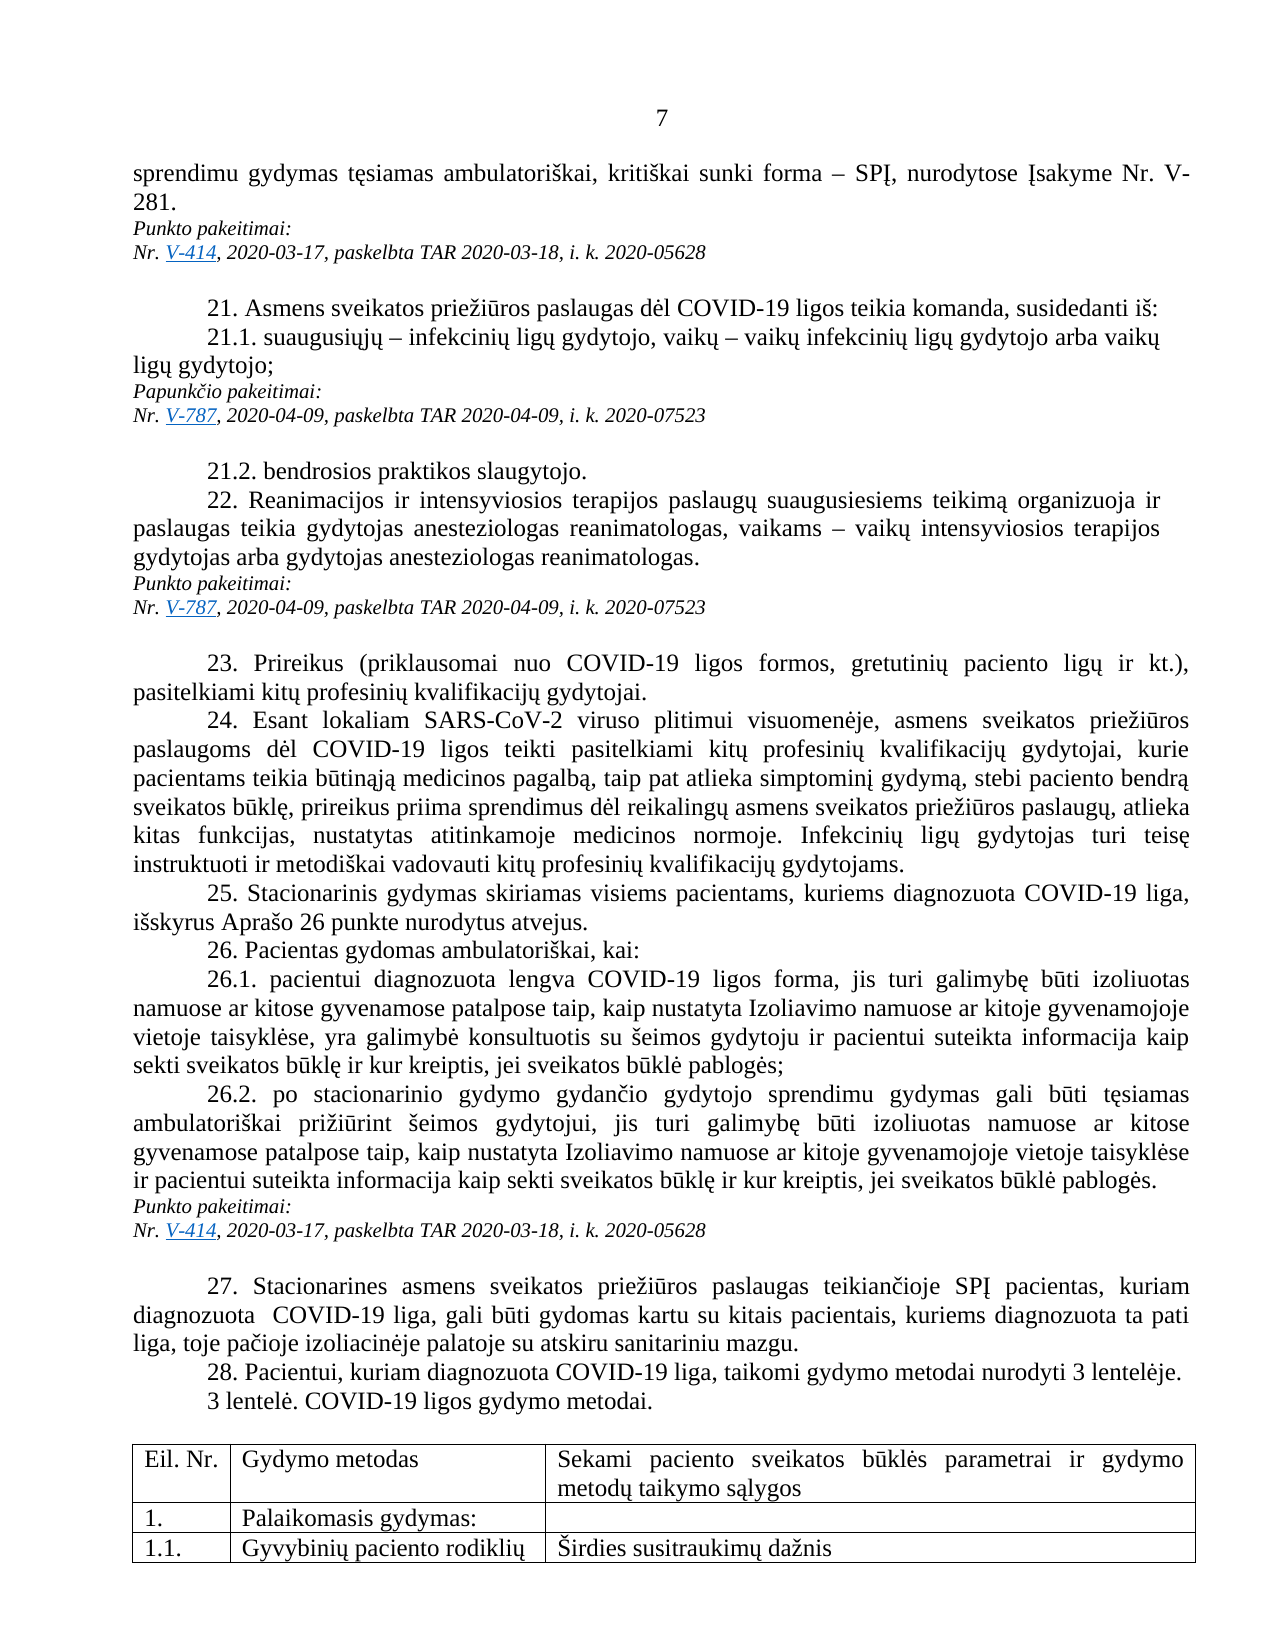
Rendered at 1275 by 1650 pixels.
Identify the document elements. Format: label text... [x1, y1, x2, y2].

text 24. Esant lokaliam SARS-CoV-2 viruso plitimui visuomenėje, asmens sveikatos priežiūros paslaugoms dėl COVID-19 ligos teikti pasitelkiami kitų profesinių kvalifikacijų gydytojai, kurie pacientams teikia būtinąją medicinos pagalbą, taip pat atlieka simptominį gydymą, stebi paciento bendrą sveikatos būklę, prireikus priima sprendimus dėl reikalingų asmens sveikatos priežiūros paslaugų, atlieka kitas funkcijas, nustatytas atitinkamoje medicinos normoje. Infekcinių ligų gydytojas turi teisę instruktuoti ir metodiškai vadovauti kitų profesinių kvalifikacijų gydytojams. [133, 705, 1191, 878]
table_cell Širdies susitraukimų dažnis [546, 1533, 1195, 1562]
text Punkto pakeitimai: [133, 216, 1191, 240]
table_header Gydymo metodas [231, 1445, 545, 1502]
text Nr. V-787, 2020-04-09, paskelbta TAR 2020-04-09, i. k. 2020-07523 [133, 403, 1191, 427]
text Nr. V-787, 2020-04-09, paskelbta TAR 2020-04-09, i. k. 2020-07523 [133, 595, 1191, 619]
table_cell 1.1. [133, 1533, 230, 1562]
text 21.1. suaugusiųjų – infekcinių ligų gydytojo, vaikų – vaikų infekcinių ligų gydytojo arba vaikų ligų gydytojo; [133, 322, 1161, 379]
text 21.2. bendrosios praktikos slaugytojo. [133, 456, 1191, 485]
text Papunkčio pakeitimai: [133, 379, 1191, 403]
text 25. Stacionarinis gydymas skiriamas visiems pacientams, kuriems diagnozuota COVID-19 liga, išskyrus Aprašo 26 punkte nurodytus atvejus. [133, 878, 1191, 935]
table_cell [546, 1503, 1195, 1532]
table_cell Gyvybinių paciento rodiklių [231, 1533, 545, 1562]
text Nr. V-414, 2020-03-17, paskelbta TAR 2020-03-18, i. k. 2020-05628 [133, 240, 1191, 264]
text 23. Prireikus (priklausomai nuo COVID-19 ligos formos, gretutinių paciento ligų ir kt.), pasitelkiami kitų profesinių kvalifikacijų gydytojai. [133, 648, 1191, 705]
text Punkto pakeitimai: [133, 571, 1191, 595]
table_header Sekami paciento sveikatos būklės parametrai ir gydymo metodų taikymo sąlygos [546, 1445, 1195, 1502]
text 26.1. pacientui diagnozuota lengva COVID-19 ligos forma, jis turi galimybę būti izoliuotas namuose ar kitose gyvenamose patalpose taip, kaip nustatyta Izoliavimo namuose ar kitoje gyvenamojoje vietoje taisyklėse, yra galimybė konsultuotis su šeimos gydytoju ir pacientui suteikta informacija kaip sekti sveikatos būklę ir kur kreiptis, jei sveikatos būklė pablogės; [133, 964, 1191, 1079]
table_header Eil. Nr. [133, 1445, 230, 1502]
text Nr. V-414, 2020-03-17, paskelbta TAR 2020-03-18, i. k. 2020-05628 [133, 1218, 1191, 1242]
text 21. Asmens sveikatos priežiūros paslaugas dėl COVID-19 ligos teikia komanda, susidedanti iš: [133, 293, 1191, 322]
text sprendimu gydymas tęsiamas ambulatoriškai, kritiškai sunki forma – SPĮ, nurodytose Įsakyme Nr. V-281. [133, 158, 1191, 216]
text Punkto pakeitimai: [133, 1194, 1191, 1218]
text 28. Pacientui, kuriam diagnozuota COVID-19 liga, taikomi gydymo metodai nurodyti 3 lentelėje. [133, 1357, 1191, 1386]
table_cell 1. [133, 1503, 230, 1532]
table_cell Palaikomasis gydymas: [231, 1503, 545, 1532]
text 27. Stacionarines asmens sveikatos priežiūros paslaugas teikiančioje SPĮ pacientas, kuriam diagnozuota COVID-19 liga, gali būti gydomas kartu su kitais pacientais, kuriems diagnozuota ta pati liga, toje pačioje izoliacinėje palatoje su atskiru sanitariniu mazgu. [133, 1271, 1191, 1357]
text 26. Pacientas gydomas ambulatoriškai, kai: [133, 935, 1191, 964]
text 26.2. po stacionarinio gydymo gydančio gydytojo sprendimu gydymas gali būti tęsiamas ambulatoriškai prižiūrint šeimos gydytojui, jis turi galimybę būti izoliuotas namuose ar kitose gyvenamose patalpose taip, kaip nustatyta Izoliavimo namuose ar kitoje gyvenamojoje vietoje taisyklėse ir pacientui suteikta informacija kaip sekti sveikatos būklę ir kur kreiptis, jei sveikatos būklė pablogės. [133, 1079, 1191, 1194]
text 3 lentelė. COVID-19 ligos gydymo metodai. [133, 1386, 1191, 1415]
text 22. Reanimacijos ir intensyviosios terapijos paslaugų suaugusiesiems teikimą organizuoja ir paslaugas teikia gydytojas anesteziologas reanimatologas, vaikams – vaikų intensyviosios terapijos gydytojas arba gydytojas anesteziologas reanimatologas. [133, 485, 1161, 571]
